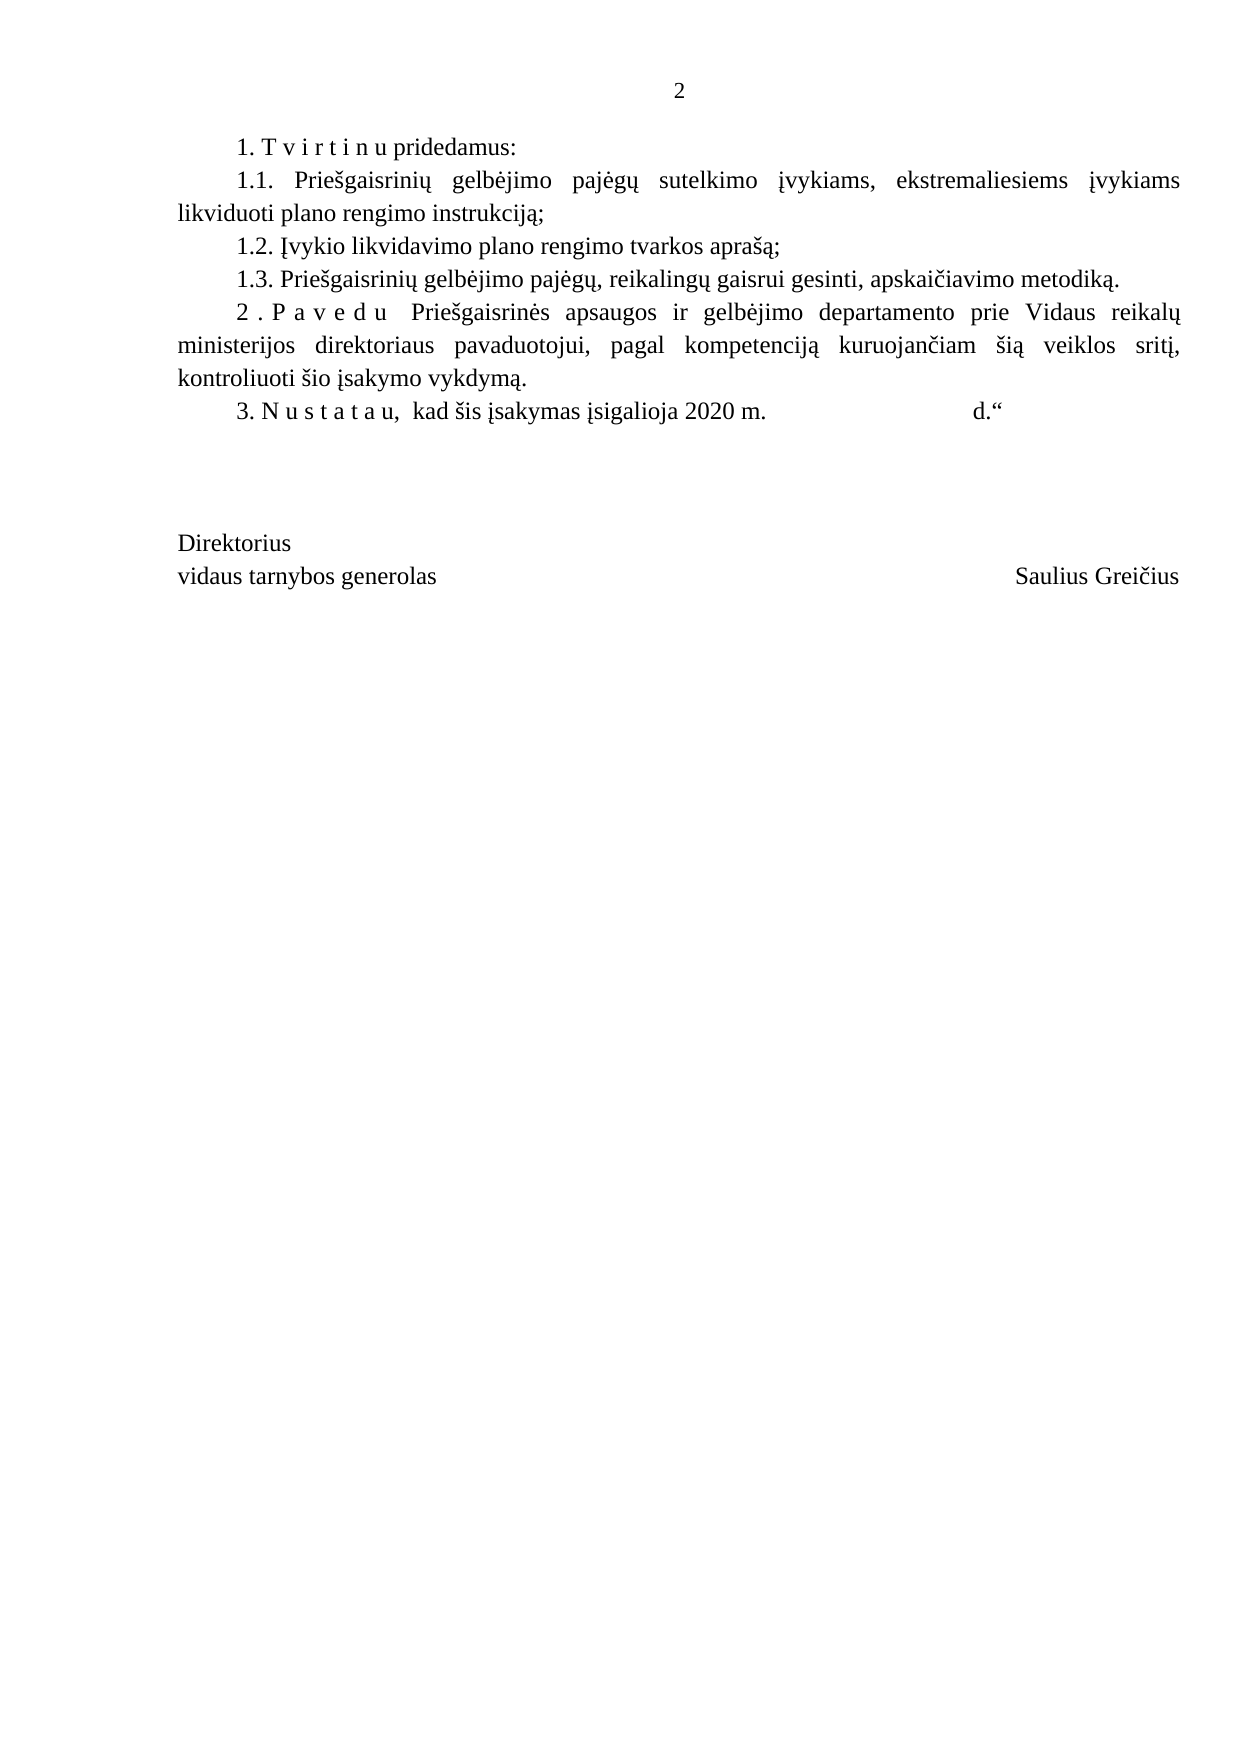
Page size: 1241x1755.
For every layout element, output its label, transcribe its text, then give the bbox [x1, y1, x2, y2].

text 1.1. Priešgaisrinių gelbėjimo pajėgų sutelkimo įvykiams, ekstremaliesiems įvykiams likviduoti plano rengimo instrukciją; [177, 165, 1181, 227]
text 3. N u s t a t a u, kad šis įsakymas įsigalioja 2020 m. d.“ [177, 396, 1181, 425]
text 1.3. Priešgaisrinių gelbėjimo pajėgų, reikalingų gaisrui gesinti, apskaičiavimo metodiką. [177, 264, 1181, 293]
text vidaus tarnybos generolas Saulius Greičius [177, 561, 1181, 590]
text 1.2. Įvykio likvidavimo plano rengimo tvarkos aprašą; [177, 231, 1181, 260]
text 2.Pavedu Priešgaisrinės apsaugos ir gelbėjimo departamento prie Vidaus reikalų ministerijos direktoriaus pavaduotojui, pagal kompetenciją kuruojančiam šią veiklos sritį, kontroliuoti šio įsakymo vykdymą. [177, 297, 1181, 392]
text Direktorius [177, 528, 1181, 557]
text 1. T v i r t i n u pridedamus: [177, 132, 1181, 161]
